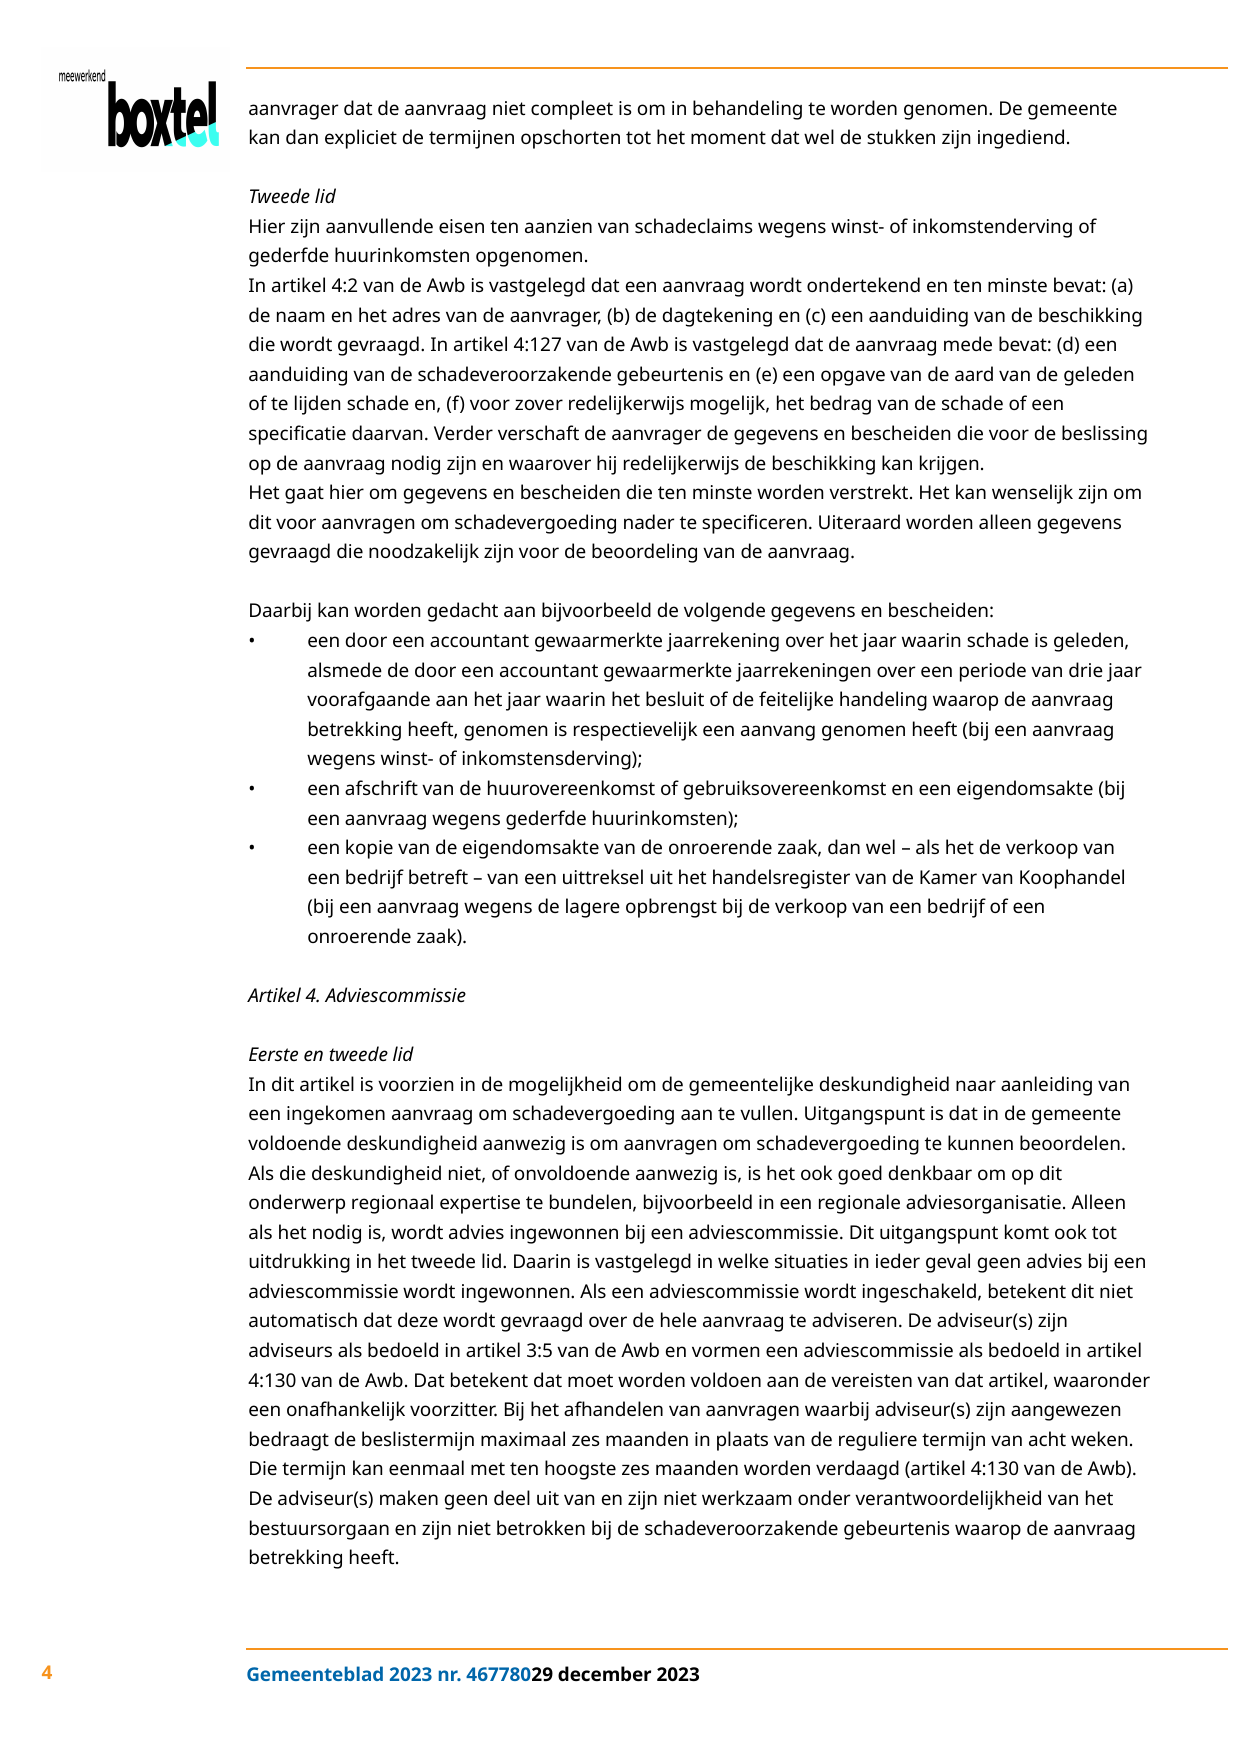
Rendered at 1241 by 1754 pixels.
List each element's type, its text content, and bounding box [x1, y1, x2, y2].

text Artikel 4. Adviescommissie [248, 982, 1152, 1008]
list een afschrift van de huurovereenkomst of gebruiksovereenkomst en een eigendomsakte (bij een aanvraag wegens gederfde huurinkomsten); [248, 775, 1152, 831]
list een door een accountant gewaarmerkte jaarrekening over het jaar waarin schade is geleden, alsmede de door een accountant gewaarmerkte jaarrekeningen over een periode van drie jaar voorafgaande aan het jaar waarin het besluit of de feitelijke handeling waarop de aanvraag betrekking heeft, genomen is respectievelijk een aanvang genomen heeft (bij een aanvraag wegens winst- of inkomstensderving); [248, 627, 1152, 771]
text Eerste en tweede lid [248, 1041, 1152, 1067]
list een kopie van de eigendomsakte van de onroerende zaak, dan wel – als het de verkoop van een bedrijf betreft – van een uittreksel uit het handelsregister van de Kamer van Koophandel (bij een aanvraag wegens de lagere opbrengst bij de verkoop van een bedrijf of een onroerende zaak). [248, 834, 1152, 949]
text Hier zijn aanvullende eisen ten aanzien van schadeclaims wegens winst- of inkomstenderving of gederfde huurinkomsten opgenomen. [248, 213, 1152, 268]
picture [41, 47, 231, 172]
text In dit artikel is voorzien in de mogelijkheid om de gemeentelijke deskundigheid naar aanleiding van een ingekomen aanvraag om schadevergoeding aan te vullen. Uitgangspunt is dat in de gemeente voldoende deskundigheid aanwezig is om aanvragen om schadevergoeding te kunnen beoordelen. Als die deskundigheid niet, of onvoldoende aanwezig is, is het ook goed denkbaar om op dit onderwerp regionaal expertise te bundelen, bijvoorbeeld in een regionale adviesorganisatie. Alleen als het nodig is, wordt advies ingewonnen bij een adviescommissie. Dit uitgangspunt komt ook tot uitdrukking in het tweede lid. Daarin is vastgelegd in welke situaties in ieder geval geen advies bij een adviescommissie wordt ingewonnen. Als een adviescommissie wordt ingeschakeld, betekent dit niet automatisch dat deze wordt gevraagd over de hele aanvraag te adviseren. De adviseur(s) zijn adviseurs als bedoeld in artikel 3:5 van de Awb en vormen een adviescommissie als bedoeld in artikel 4:130 van de Awb. Dat betekent dat moet worden voldoen aan de vereisten van dat artikel, waaronder een onafhankelijk voorzitter. Bij het afhandelen van aanvragen waarbij adviseur(s) zijn aangewezen bedraagt de beslistermijn maximaal zes maanden in plaats van de reguliere termijn van acht weken. Die termijn kan eenmaal met ten hoogste zes maanden worden verdaagd (artikel 4:130 van de Awb). De adviseur(s) maken geen deel uit van en zijn niet werkzaam onder verantwoordelijkheid van het bestuursorgaan en zijn niet betrokken bij de schadeveroorzakende gebeurtenis waarop de aanvraag betrekking heeft. [248, 1071, 1152, 1570]
text In artikel 4:2 van de Awb is vastgelegd dat een aanvraag wordt ondertekend en ten minste bevat: (a) de naam en het adres van de aanvrager, (b) de dagtekening en (c) een aanduiding van de beschikking die wordt gevraagd. In artikel 4:127 van de Awb is vastgelegd dat de aanvraag mede bevat: (d) een aanduiding van de schadeveroorzakende gebeurtenis en (e) een opgave van de aard van de geleden of te lijden schade en, (f) voor zover redelijkerwijs mogelijk, het bedrag van de schade of een specificatie daarvan. Verder verschaft de aanvrager de gegevens en bescheiden die voor de beslissing op de aanvraag nodig zijn en waarover hij redelijkerwijs de beschikking kan krijgen. [248, 272, 1152, 476]
text Daarbij kan worden gedacht aan bijvoorbeeld de volgende gegevens en bescheiden: [248, 598, 1152, 623]
text aanvrager dat de aanvraag niet compleet is om in behandeling te worden genomen. De gemeente kan dan expliciet de termijnen opschorten tot het moment dat wel de stukken zijn ingediend. [248, 95, 1152, 150]
text Het gaat hier om gegevens en bescheiden die ten minste worden verstrekt. Het kan wenselijk zijn om dit voor aanvragen om schadevergoeding nader te specificeren. Uiteraard worden alleen gegevens gevraagd die noodzakelijk zijn voor de beoordeling van de aanvraag. [248, 479, 1152, 564]
text Tweede lid [248, 183, 1152, 209]
